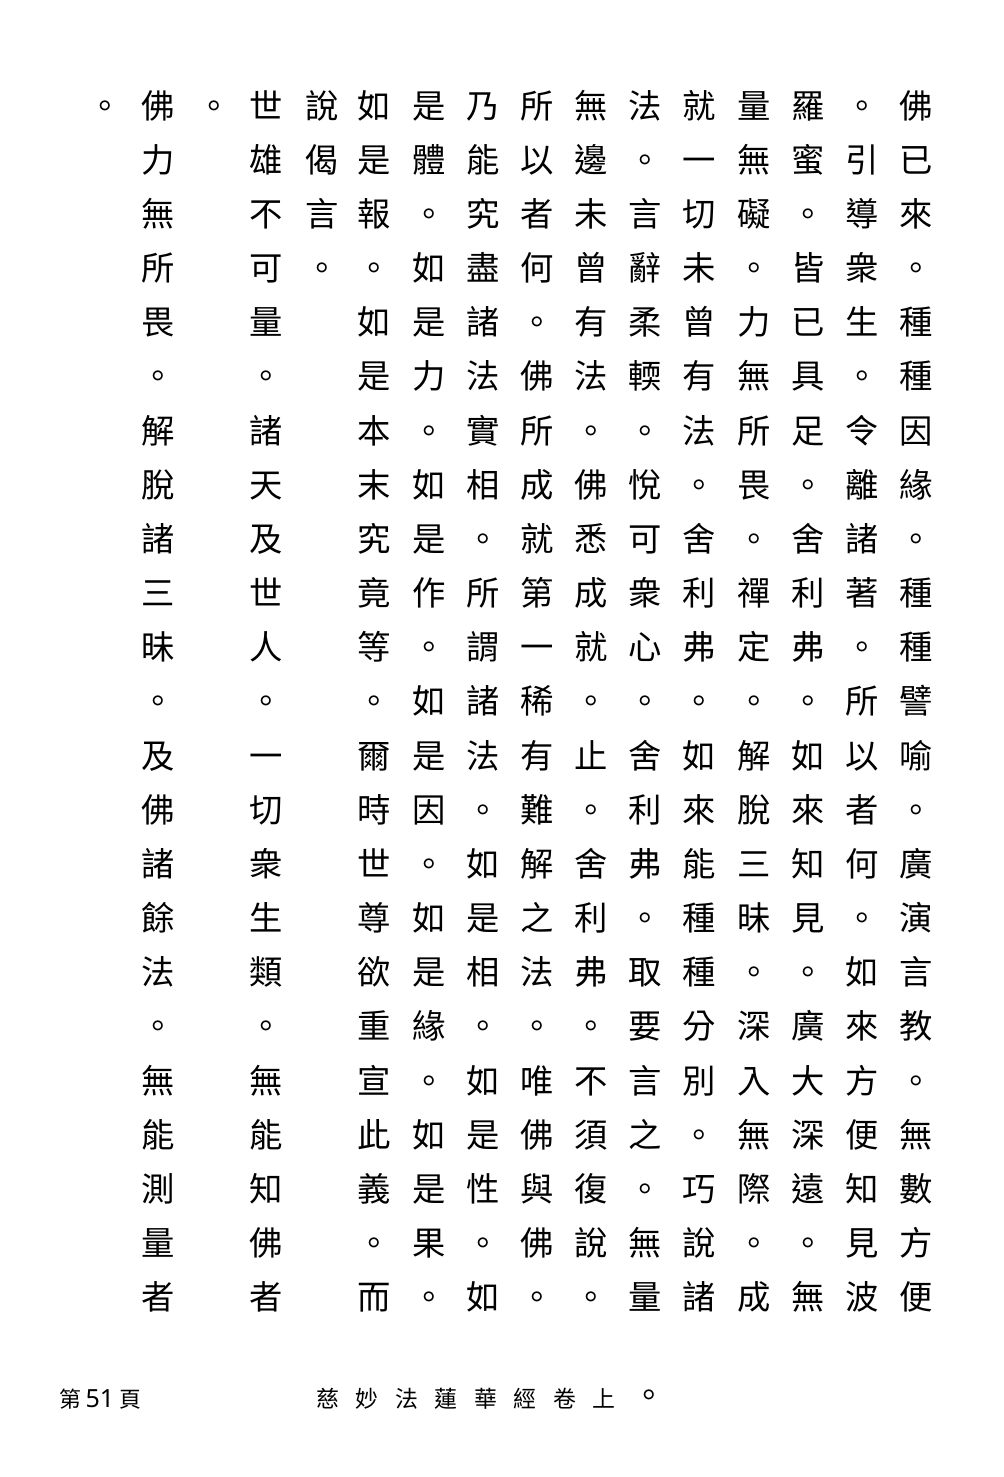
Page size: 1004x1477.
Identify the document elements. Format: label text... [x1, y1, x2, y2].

text 爾時。世尊從三昧安詳而起。告舍利弗。諸佛智慧。甚深無量。其智慧門。難解難入。一切聲聞。辟支佛。所不能知。所以者何。佛曾親近百千萬億無數諸佛。盡行諸佛無量道法。勇猛精進。名稱普聞。成就甚深未曾有法。隨宜所說。意趣難解。舍利弗。吾從成佛已來。種種因緣。種種譬喻。廣演言教。無數方便。引導衆生。令離諸著。所以者何。如來方便知見波羅蜜。皆已具足。舍利弗。如來知見。廣大深遠。無量無礙。力無所畏。禪定。解脫三昧。深入無際。成就一切未曾有法。舍利弗。如來能種種分別。巧說諸法。言辭柔輭。悅可衆心。舍利弗。取要言之。無量無邊未曾有法。佛悉成就。止。舍利弗。不須復說。所以者何。佛所成就第一稀有難解之法。唯佛與佛。乃能究盡諸法實相。所謂諸法。如是相。如是性。如是體。如是力。如是作。如是因。如是緣。如是果。如是報。如是本末究竟等。爾時世尊欲重宣此義。而說偈言。 [295, 88, 945, 1363]
text 世雄不可量。諸天及世人。一切衆生類。無能知佛者。 [187, 88, 295, 1363]
text 佛力無所畏。解脫諸三昧。及佛諸餘法。無能測量者。 [78, 88, 187, 1363]
